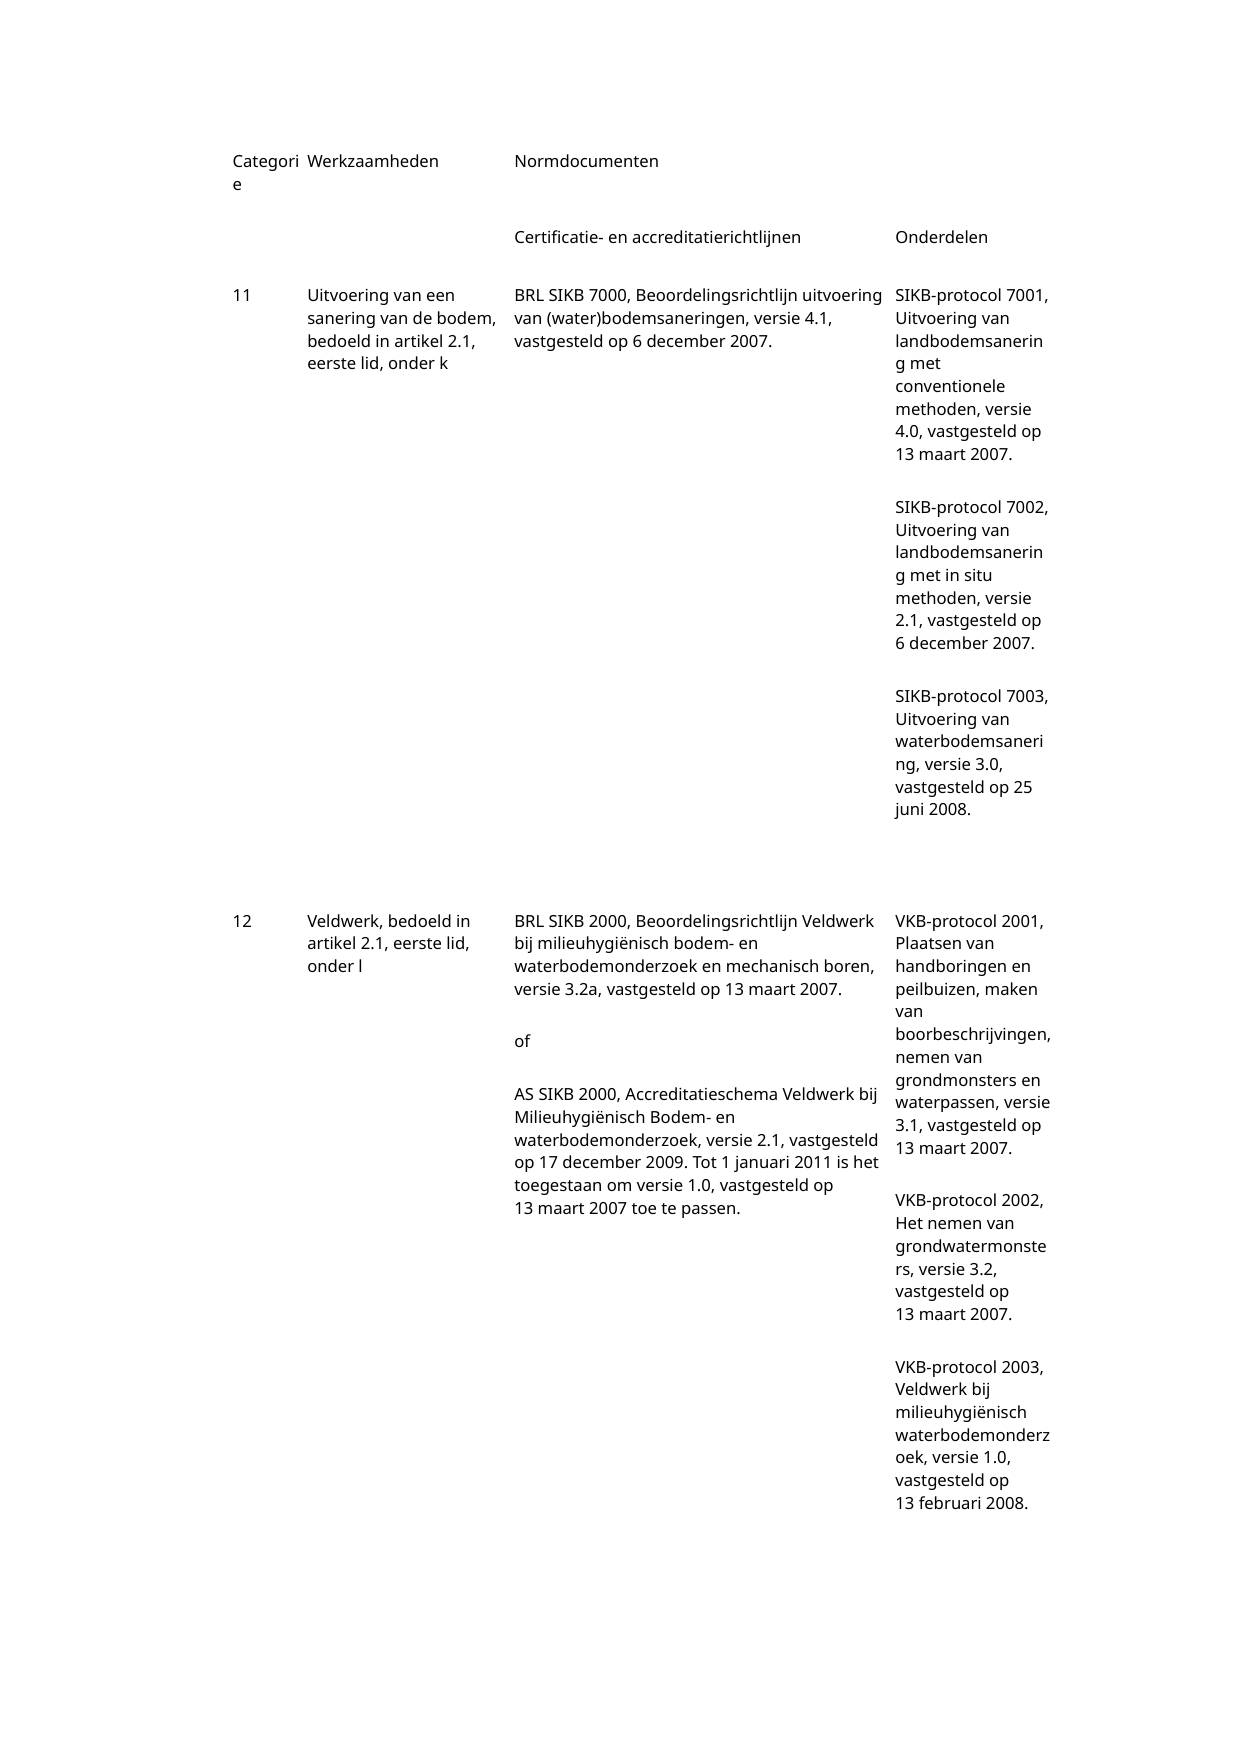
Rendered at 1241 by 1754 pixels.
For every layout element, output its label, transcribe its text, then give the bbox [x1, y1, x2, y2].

table_header Werkzaamheden [307, 150, 514, 225]
table_cell Onderdelen [895, 225, 1053, 284]
table_cell Uitvoering van een sanering van de bodem, bedoeld in artikel 2.1, eerste lid, onder k [307, 284, 514, 496]
table_cell [307, 225, 514, 284]
table_cell Certificatie- en accreditatierichtlijnen [514, 225, 895, 284]
table_cell [514, 496, 895, 684]
table_cell [514, 685, 895, 851]
table_cell [307, 851, 514, 909]
table_cell [307, 496, 514, 684]
table_cell BRL SIKB 7000, Beoordelingsrichtlijn uitvoering van (water)bodemsaneringen, versie 4.1, vastgesteld op 6 december 2007. [514, 284, 895, 496]
table_cell SIKB-protocol 7001, Uitvoering van landbodemsanering met conventionele methoden, versie 4.0, vastgesteld op 13 maart 2007. [895, 284, 1053, 496]
table_cell [895, 851, 1053, 909]
table_cell 11 [233, 284, 307, 496]
table_cell [233, 851, 307, 909]
table_header Normdocumenten [514, 150, 1053, 225]
table_cell BRL SIKB 2000, Beoordelingsrichtlijn Veldwerk bij milieuhygiënisch bodem- en waterbodemonderzoek en mechanisch boren, versie 3.2a, vastgesteld op 13 maart 2007. of AS SIKB 2000, Accreditatieschema Veldwerk bij Milieuhygiënisch Bodem- en waterbodemonderzoek, versie 2.1, vastgesteld op 17 december 2009. Tot 1 januari 2011 is het toegestaan om versie 1.0, vastgesteld op 13 maart 2007 toe te passen. [514, 909, 895, 1544]
table_cell SIKB-protocol 7002, Uitvoering van landbodemsanering met in situ methoden, versie 2.1, vastgesteld op 6 december 2007. [895, 496, 1053, 684]
table_cell [514, 851, 895, 909]
table_cell [233, 225, 307, 284]
table_cell [233, 685, 307, 851]
table_cell SIKB-protocol 7003, Uitvoering van waterbodemsanering, versie 3.0, vastgesteld op 25 juni 2008. [895, 685, 1053, 851]
table_cell [233, 496, 307, 684]
table_header Categorie [233, 150, 307, 225]
table_cell [307, 685, 514, 851]
table_cell VKB-protocol 2001, Plaatsen van handboringen en peilbuizen, maken van boorbeschrijvingen, nemen van grondmonsters en waterpassen, versie 3.1, vastgesteld op 13 maart 2007. VKB-protocol 2002, Het nemen van grondwatermonsters, versie 3.2, vastgesteld op 13 maart 2007. VKB-protocol 2003, Veldwerk bij milieuhygiënisch waterbodemonderzoek, versie 1.0, vastgesteld op 13 februari 2008. [895, 909, 1053, 1544]
table_cell 12 [233, 909, 307, 1544]
table_cell Veldwerk, bedoeld in artikel 2.1, eerste lid, onder l [307, 909, 514, 1544]
